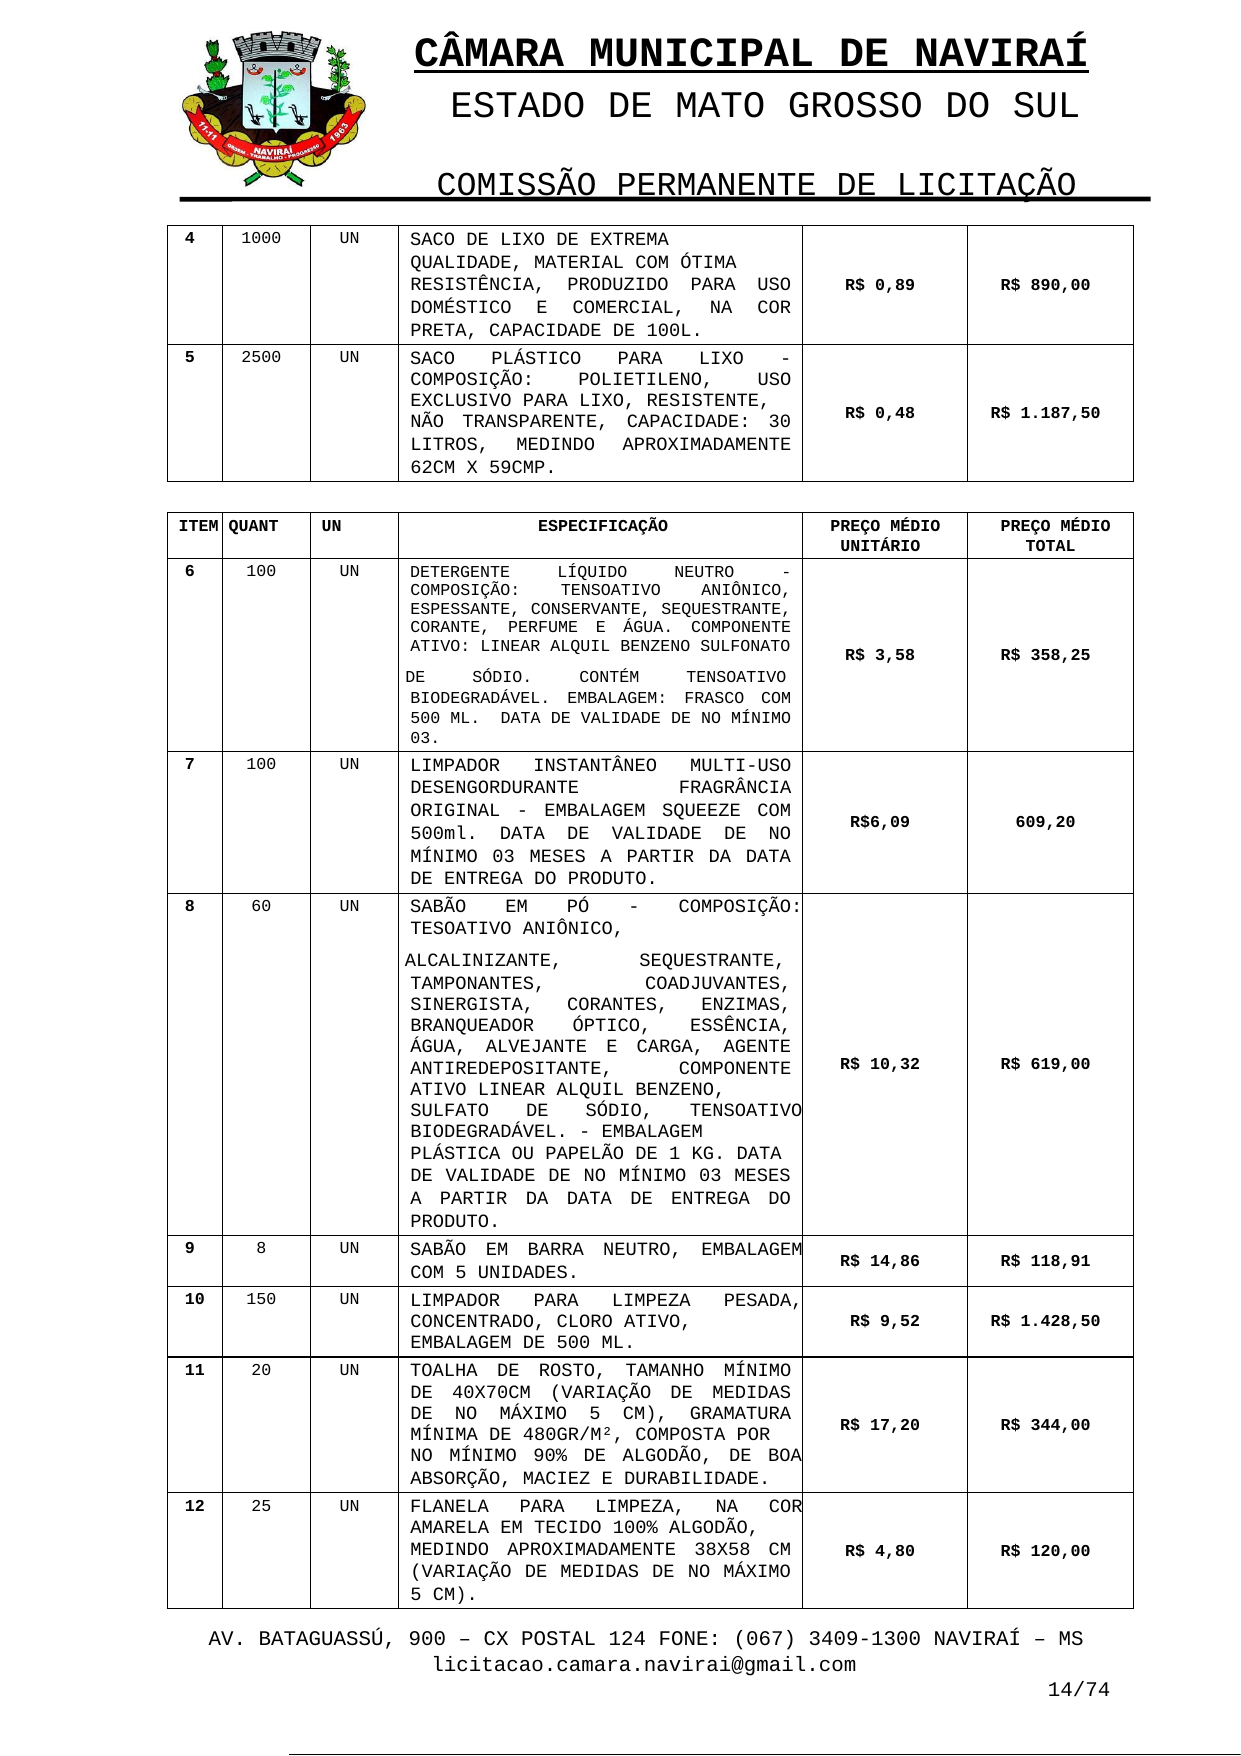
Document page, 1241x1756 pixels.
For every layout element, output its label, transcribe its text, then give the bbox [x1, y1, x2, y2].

table_cell 60 [223, 894, 310, 1235]
table_cell 4 [168, 226, 222, 344]
table_cell LIMPADOR INSTANTÂNEO MULTI-USO DESENGORDURANTE FRAGRÂNCIA ORIGINAL - EMBALAGEM SQUEEZE COM 500ml. DATA DE VALIDADE DE NO MÍNIMO 03 MESES A PARTIR DA DATA DE ENTREGA DO PRODUTO. [399, 752, 802, 892]
table_cell 25 [223, 1493, 310, 1608]
table_cell 2500 [223, 345, 310, 481]
table_cell 609,20 [968, 752, 1133, 892]
table_cell UN [311, 1358, 398, 1492]
table_cell 100 [223, 559, 310, 751]
table_cell 100 [223, 752, 310, 892]
table_cell R$ 118,91 [968, 1236, 1133, 1286]
table_cell 9 [168, 1236, 222, 1286]
table_cell SABÃO EM BARRA NEUTRO, EMBALAGEM COM 5 UNIDADES. [399, 1236, 802, 1286]
table_header ESPECIFICAÇÃO [399, 513, 802, 558]
table_cell R$ 3,58 [803, 559, 967, 751]
table_cell R$ 344,00 [968, 1358, 1133, 1492]
table_cell R$ 10,32 [803, 894, 967, 1235]
table_cell UN [311, 894, 398, 1235]
table_cell UN [311, 1493, 398, 1608]
table_cell 20 [223, 1358, 310, 1492]
table_cell UN [311, 226, 398, 344]
table_cell UN [311, 752, 398, 892]
table_cell 8 [223, 1236, 310, 1286]
table_cell 1000 [223, 226, 310, 344]
table_cell UN [311, 1287, 398, 1356]
table_cell SACO DE LIXO DE EXTREMA QUALIDADE, MATERIAL COM ÓTIMA RESISTÊNCIA, PRODUZIDO PARA USO DOMÉSTICO E COMERCIAL, NA COR PRETA, CAPACIDADE DE 100L. [399, 226, 802, 344]
table_header QUANT [223, 513, 310, 558]
table_cell R$ 1.428,50 [968, 1287, 1133, 1356]
table_cell 8 [168, 894, 222, 1235]
table_cell R$ 120,00 [968, 1493, 1133, 1608]
table_cell TOALHA DE ROSTO, TAMANHO MÍNIMO DE 40X70CM (VARIAÇÃO DE MEDIDAS DE NO MÁXIMO 5 CM), GRAMATURA MÍNIMA DE 480GR/M², COMPOSTA POR NO MÍNIMO 90% DE ALGODÃO, DE BOA ABSORÇÃO, MACIEZ E DURABILIDADE. [399, 1358, 802, 1492]
table_cell R$ 619,00 [968, 894, 1133, 1235]
table_cell UN [311, 1236, 398, 1286]
table_cell 11 [168, 1358, 222, 1492]
table_header UN [311, 513, 398, 558]
table_cell R$ 14,86 [803, 1236, 967, 1286]
table_cell 150 [223, 1287, 310, 1356]
table_header ITEM [168, 513, 222, 558]
table_cell R$ 890,00 [968, 226, 1133, 344]
table_cell SABÃO EM PÓ - COMPOSIÇÃO: TESOATIVO ANIÔNICO, ALCALINIZANTE, SEQUESTRANTE, TAMPONANTES, COADJUVANTES, SINERGISTA, CORANTES, ENZIMAS, BRANQUEADOR ÓPTICO, ESSÊNCIA, ÁGUA, ALVEJANTE E CARGA, AGENTE ANTIREDEPOSITANTE, COMPONENTE ATIVO LINEAR ALQUIL BENZENO, SULFATO DE SÓDIO, TENSOATIVO BIODEGRADÁVEL. - EMBALAGEM PLÁSTICA OU PAPELÃO DE 1 KG. DATA DE VALIDADE DE NO MÍNIMO 03 MESES A PARTIR DA DATA DE ENTREGA DO PRODUTO. [399, 894, 802, 1235]
table_header PREÇO MÉDIO UNITÁRIO [803, 513, 967, 558]
table_cell UN [311, 559, 398, 751]
table_cell R$ 358,25 [968, 559, 1133, 751]
table_cell R$6,09 [803, 752, 967, 892]
table_cell 6 [168, 559, 222, 751]
table_header PREÇO MÉDIO TOTAL [968, 513, 1133, 558]
table_cell 7 [168, 752, 222, 892]
table_cell R$ 17,20 [803, 1358, 967, 1492]
table_cell R$ 0,48 [803, 345, 967, 481]
table_cell FLANELA PARA LIMPEZA, NA COR AMARELA EM TECIDO 100% ALGODÃO, MEDINDO APROXIMADAMENTE 38X58 CM (VARIAÇÃO DE MEDIDAS DE NO MÁXIMO 5 CM). [399, 1493, 802, 1608]
table_cell UN [311, 345, 398, 481]
table_cell 5 [168, 345, 222, 481]
table_cell R$ 1.187,50 [968, 345, 1133, 481]
table_cell SACO PLÁSTICO PARA LIXO - COMPOSIÇÃO: POLIETILENO, USO EXCLUSIVO PARA LIXO, RESISTENTE, NÃO TRANSPARENTE, CAPACIDADE: 30 LITROS, MEDINDO APROXIMADAMENTE 62CM X 59CMP. [399, 345, 802, 481]
table_cell R$ 9,52 [803, 1287, 967, 1356]
table_cell R$ 0,89 [803, 226, 967, 344]
table_cell 10 [168, 1287, 222, 1356]
table_cell LIMPADOR PARA LIMPEZA PESADA, CONCENTRADO, CLORO ATIVO, EMBALAGEM DE 500 ML. [399, 1287, 802, 1356]
table_cell R$ 4,80 [803, 1493, 967, 1608]
table_cell 12 [168, 1493, 222, 1608]
table_cell DETERGENTE LÍQUIDO NEUTRO - COMPOSIÇÃO: TENSOATIVO ANIÔNICO, ESPESSANTE, CONSERVANTE, SEQUESTRANTE, CORANTE, PERFUME E ÁGUA. COMPONENTE ATIVO: LINEAR ALQUIL BENZENO SULFONATO DE SÓDIO. CONTÉM TENSOATIVO BIODEGRADÁVEL. EMBALAGEM: FRASCO COM 500 ML. DATA DE VALIDADE DE NO MÍNIMO 03. [399, 559, 802, 751]
